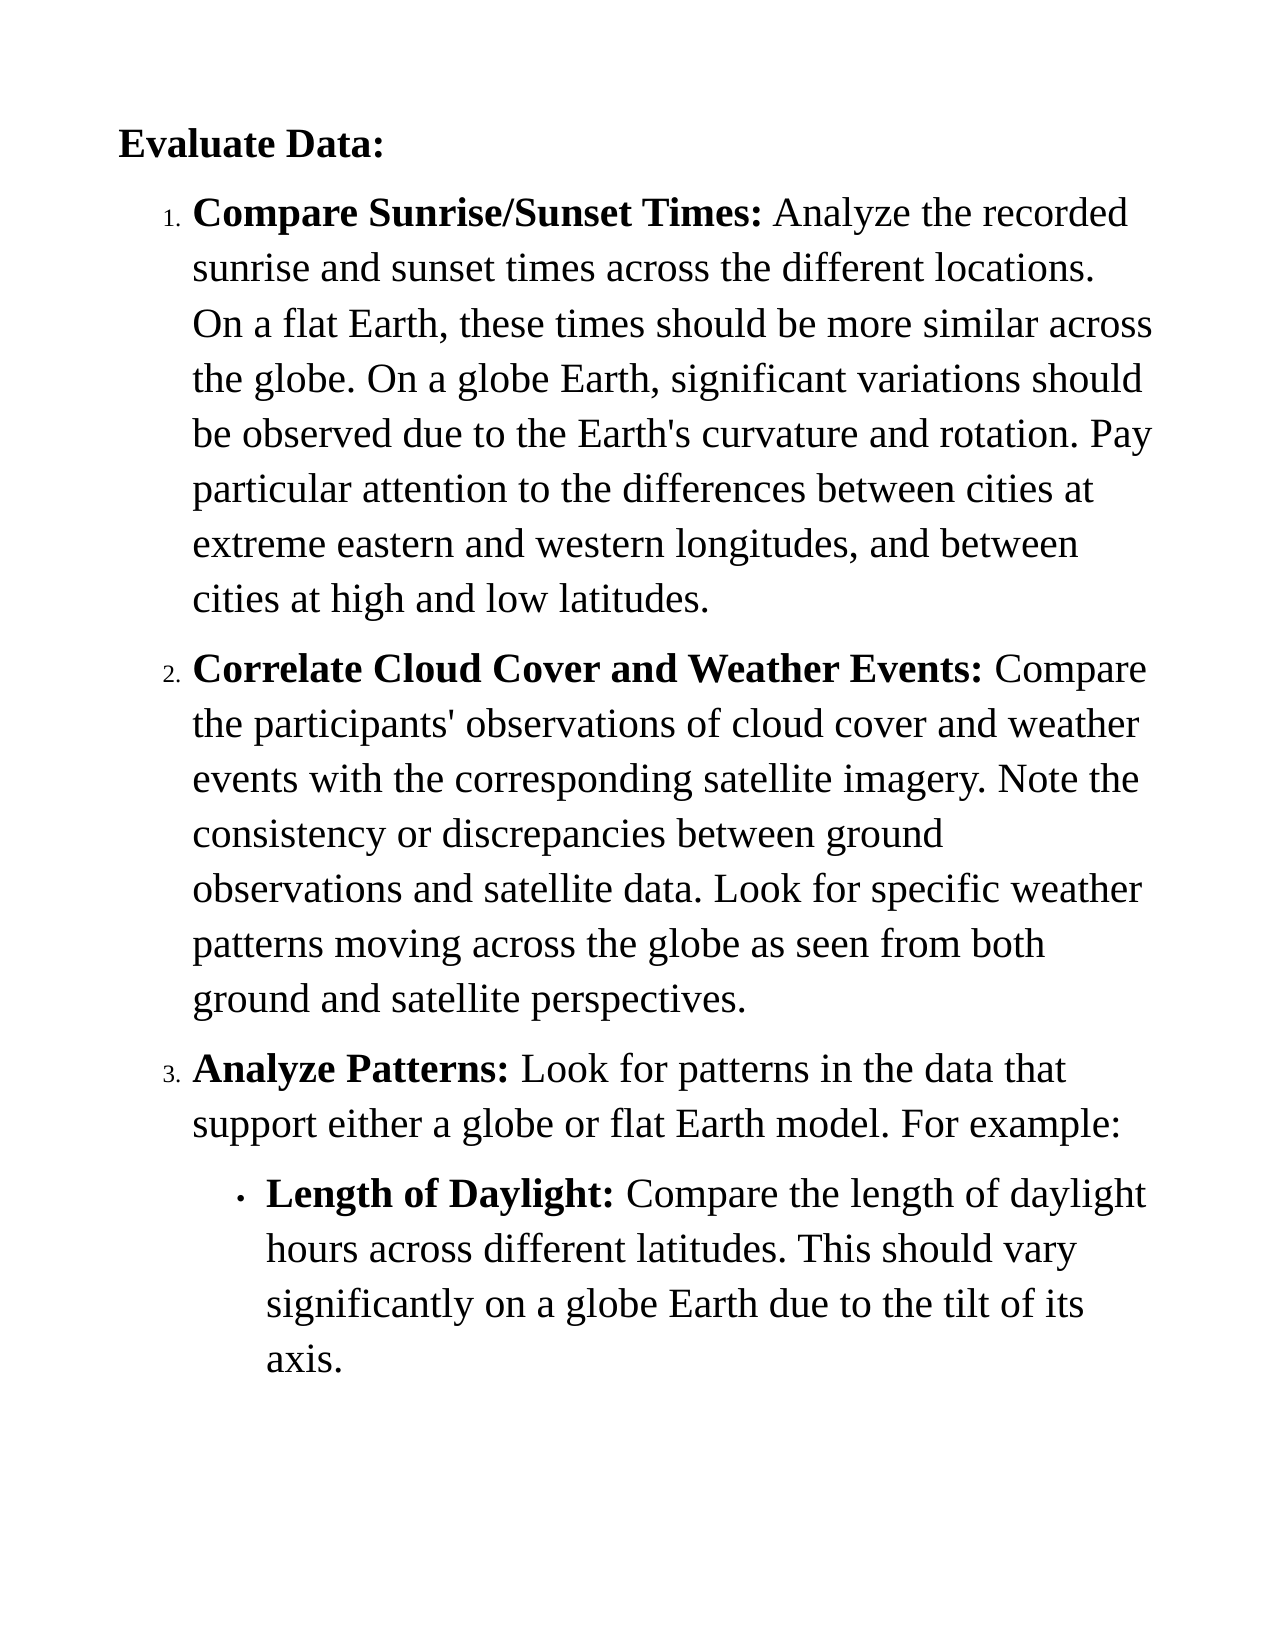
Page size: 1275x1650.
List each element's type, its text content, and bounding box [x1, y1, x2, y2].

list Length of Daylight: Compare the length of daylight hours across different latitudes. This should vary significantly on a globe Earth due to the tilt of its axis. [236, 1168, 1157, 1382]
list Correlate Cloud Cover and Weather Events: Compare the participants' observations of cloud cover and weather events with the corresponding satellite imagery. Note the consistency or discrepancies between ground observations and satellite data. Look for specific weather patterns moving across the globe as seen from both ground and satellite perspectives. [162, 643, 1157, 1022]
text Evaluate Data: [118, 118, 1157, 166]
list Analyze Patterns: Look for patterns in the data that support either a globe or flat Earth model. For example: [162, 1043, 1157, 1147]
list Compare Sunrise/Sunset Times: Analyze the recorded sunrise and sunset times across the different locations. On a flat Earth, these times should be more similar across the globe. On a globe Earth, significant variations should be observed due to the Earth's curvature and rotation. Pay particular attention to the differences between cities at extreme eastern and western longitudes, and between cities at high and low latitudes. [162, 188, 1157, 621]
